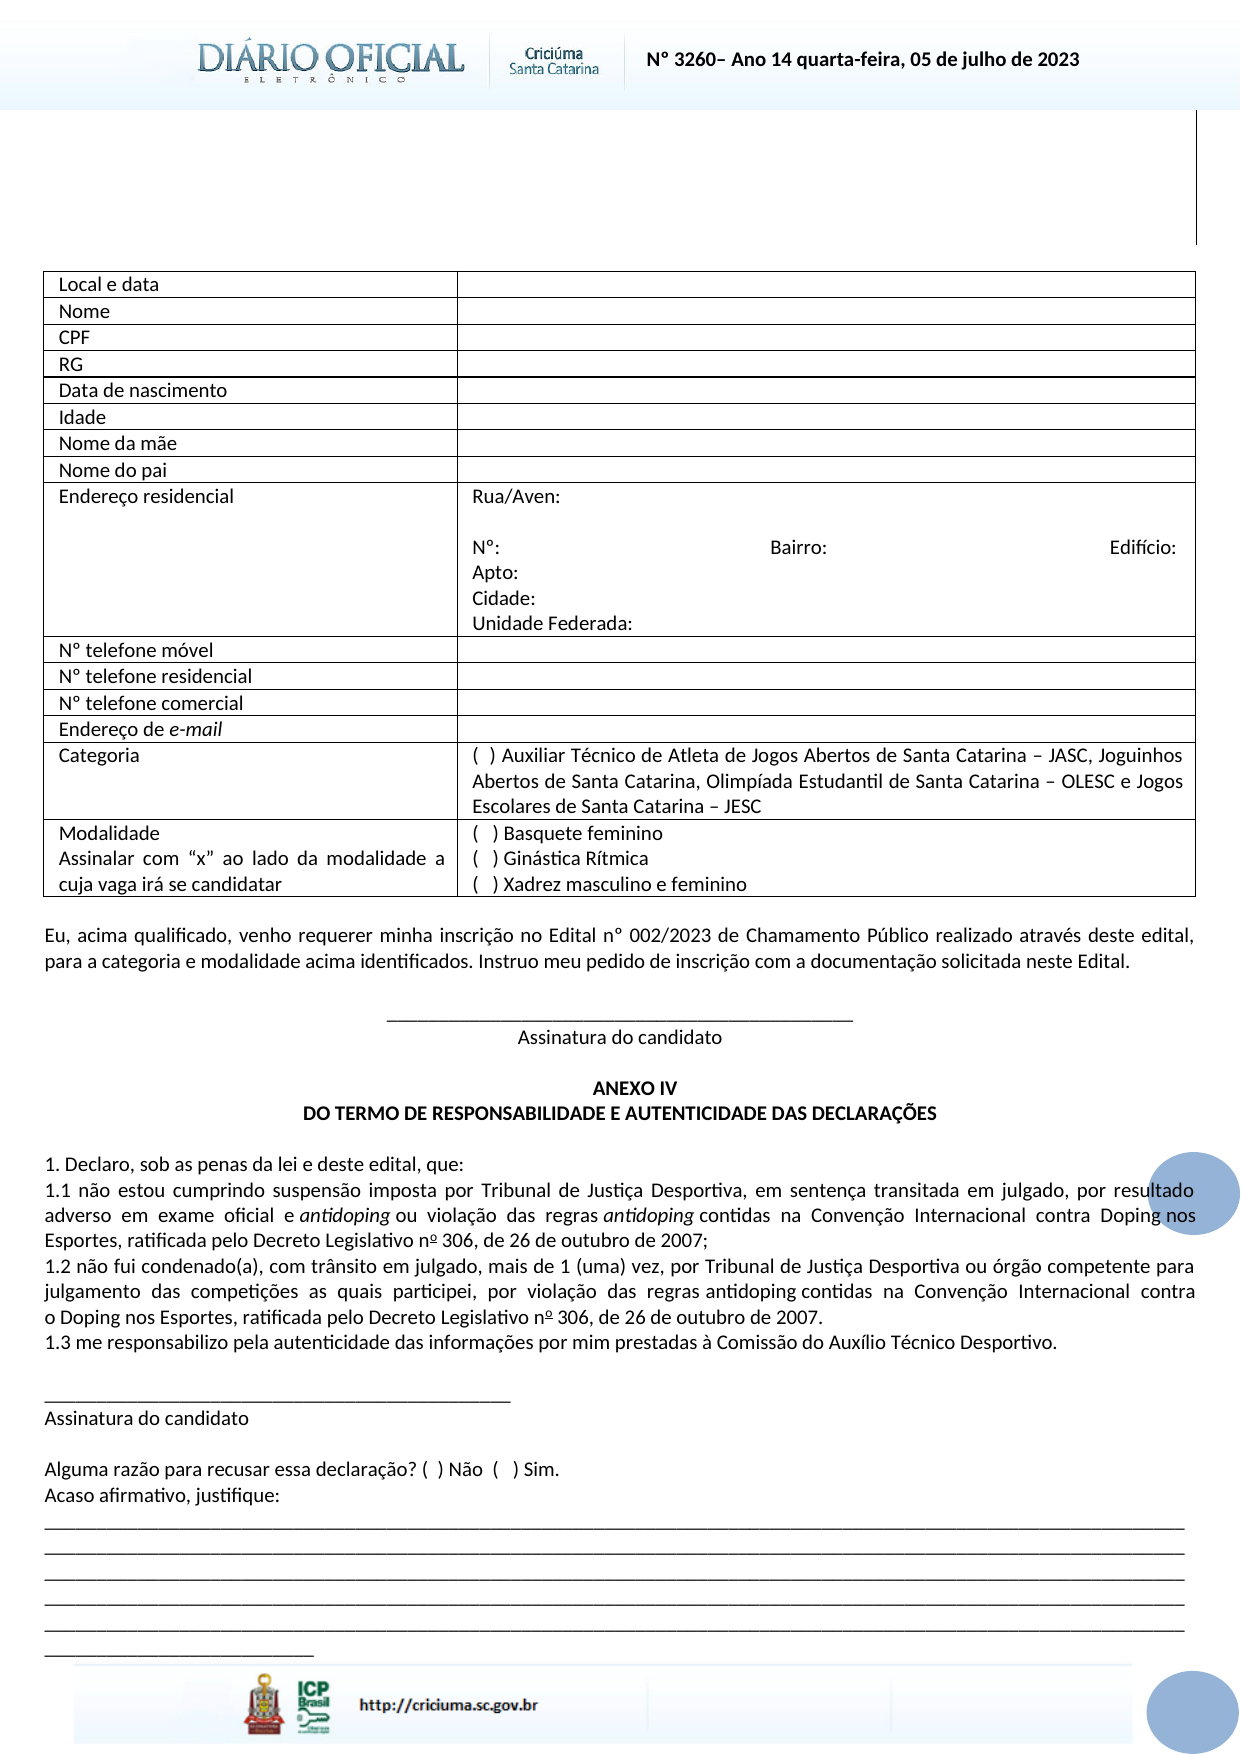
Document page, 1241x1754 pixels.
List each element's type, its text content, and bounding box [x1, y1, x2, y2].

text 1.1 não estou cumprindo suspensão imposta por Tribunal de Justiça Desportiva, em sentença transitada em julgado, por resultado adverso em exame oficial e antidoping ou violação das regras antidoping contidas na Convenção Internacional contra Doping nos Esportes, ratificada pelo Decreto Legislativo no 306, de 26 de outubro de 2007; [44, 1177, 1196, 1253]
table_cell CPF [44, 325, 457, 350]
table_cell Nome da mãe [44, 430, 457, 456]
text DO TERMO DE RESPONSABILIDADE E AUTENTICIDADE DAS DECLARAÇÕES [44, 1101, 1196, 1126]
text Alguma razão para recusar essa declaração? ( ) Não ( ) Sim. [44, 1456, 1196, 1482]
text Assinatura do candidato [44, 1406, 1196, 1431]
table_cell [458, 378, 1195, 403]
table_header [458, 272, 1195, 297]
table_cell [458, 716, 1195, 742]
table_cell Rua/Aven: Nº: Bairro: Edifício: Apto: Cidade: Unidade Federada: [458, 483, 1195, 636]
table_cell Nome do pai [44, 457, 457, 482]
table_cell [458, 404, 1195, 429]
table_cell Nº telefone comercial [44, 690, 457, 715]
table_cell Data de nascimento [44, 378, 457, 403]
text ________________________________________________________________________________________________________________________________________________________________________________________________________________________________________________________________________________________________________________________________________________________________________________________________________________________________________________________________________________________________________________________________________________________________________________________________ [44, 1507, 1196, 1660]
table_cell Idade [44, 404, 457, 429]
table_cell Nº telefone residencial [44, 663, 457, 689]
table_cell Nome [44, 298, 457, 323]
table_cell Endereço residencial [44, 483, 457, 636]
table_cell Nº telefone móvel [44, 637, 457, 662]
table_cell RG [44, 351, 457, 376]
text Eu, acima qualificado, venho requerer minha inscrição no Edital nº 002/2023 de Chamamento Público realizado através deste edital, para a categoria e modalidade acima identificados. Instruo meu pedido de inscrição com a documentação solicitada neste Edital. [44, 923, 1196, 973]
table_cell Endereço de e-mail [44, 716, 457, 742]
text 1.2 não fui condenado(a), com trânsito em julgado, mais de 1 (uma) vez, por Tribunal de Justiça Desportiva ou órgão competente para julgamento das competições as quais participei, por violação das regras antidoping contidas na Convenção Internacional contra o Doping nos Esportes, ratificada pelo Decreto Legislativo no 306, de 26 de outubro de 2007. [44, 1253, 1196, 1329]
table_cell [458, 298, 1195, 323]
table_cell [458, 430, 1195, 456]
table_cell [458, 637, 1195, 662]
table_cell [458, 457, 1195, 482]
text Acaso afirmativo, justifique: [44, 1482, 1196, 1507]
table_cell ( ) Auxiliar Técnico de Atleta de Jogos Abertos de Santa Catarina – JASC, Joguinhos Abertos de Santa Catarina, Olimpíada Estudantil de Santa Catarina – OLESC e Jogos Escolares de Santa Catarina – JESC [458, 743, 1195, 819]
text Assinatura do candidato [44, 1024, 1196, 1050]
text 1.3 me responsabilizo pela autenticidade das informações por mim prestadas à Comissão do Auxílio Técnico Desportivo. [44, 1329, 1196, 1355]
text 1. Declaro, sob as penas da lei e deste edital, que: [44, 1151, 1196, 1177]
table_cell [458, 351, 1195, 376]
table_cell [458, 325, 1195, 350]
table_cell Categoria [44, 743, 457, 819]
table_cell Modalidade Assinalar com “x” ao lado da modalidade a cuja vaga irá se candidatar [44, 820, 457, 896]
text _____________________________________________ [44, 1380, 1196, 1406]
table_cell ( ) Basquete feminino ( ) Ginástica Rítmica ( ) Xadrez masculino e feminino [458, 820, 1195, 896]
table_cell [458, 690, 1195, 715]
text _____________________________________________ [44, 999, 1196, 1024]
text ANEXO IV [74, 1075, 1196, 1101]
table_header Local e data [44, 272, 457, 297]
table_cell [458, 663, 1195, 689]
